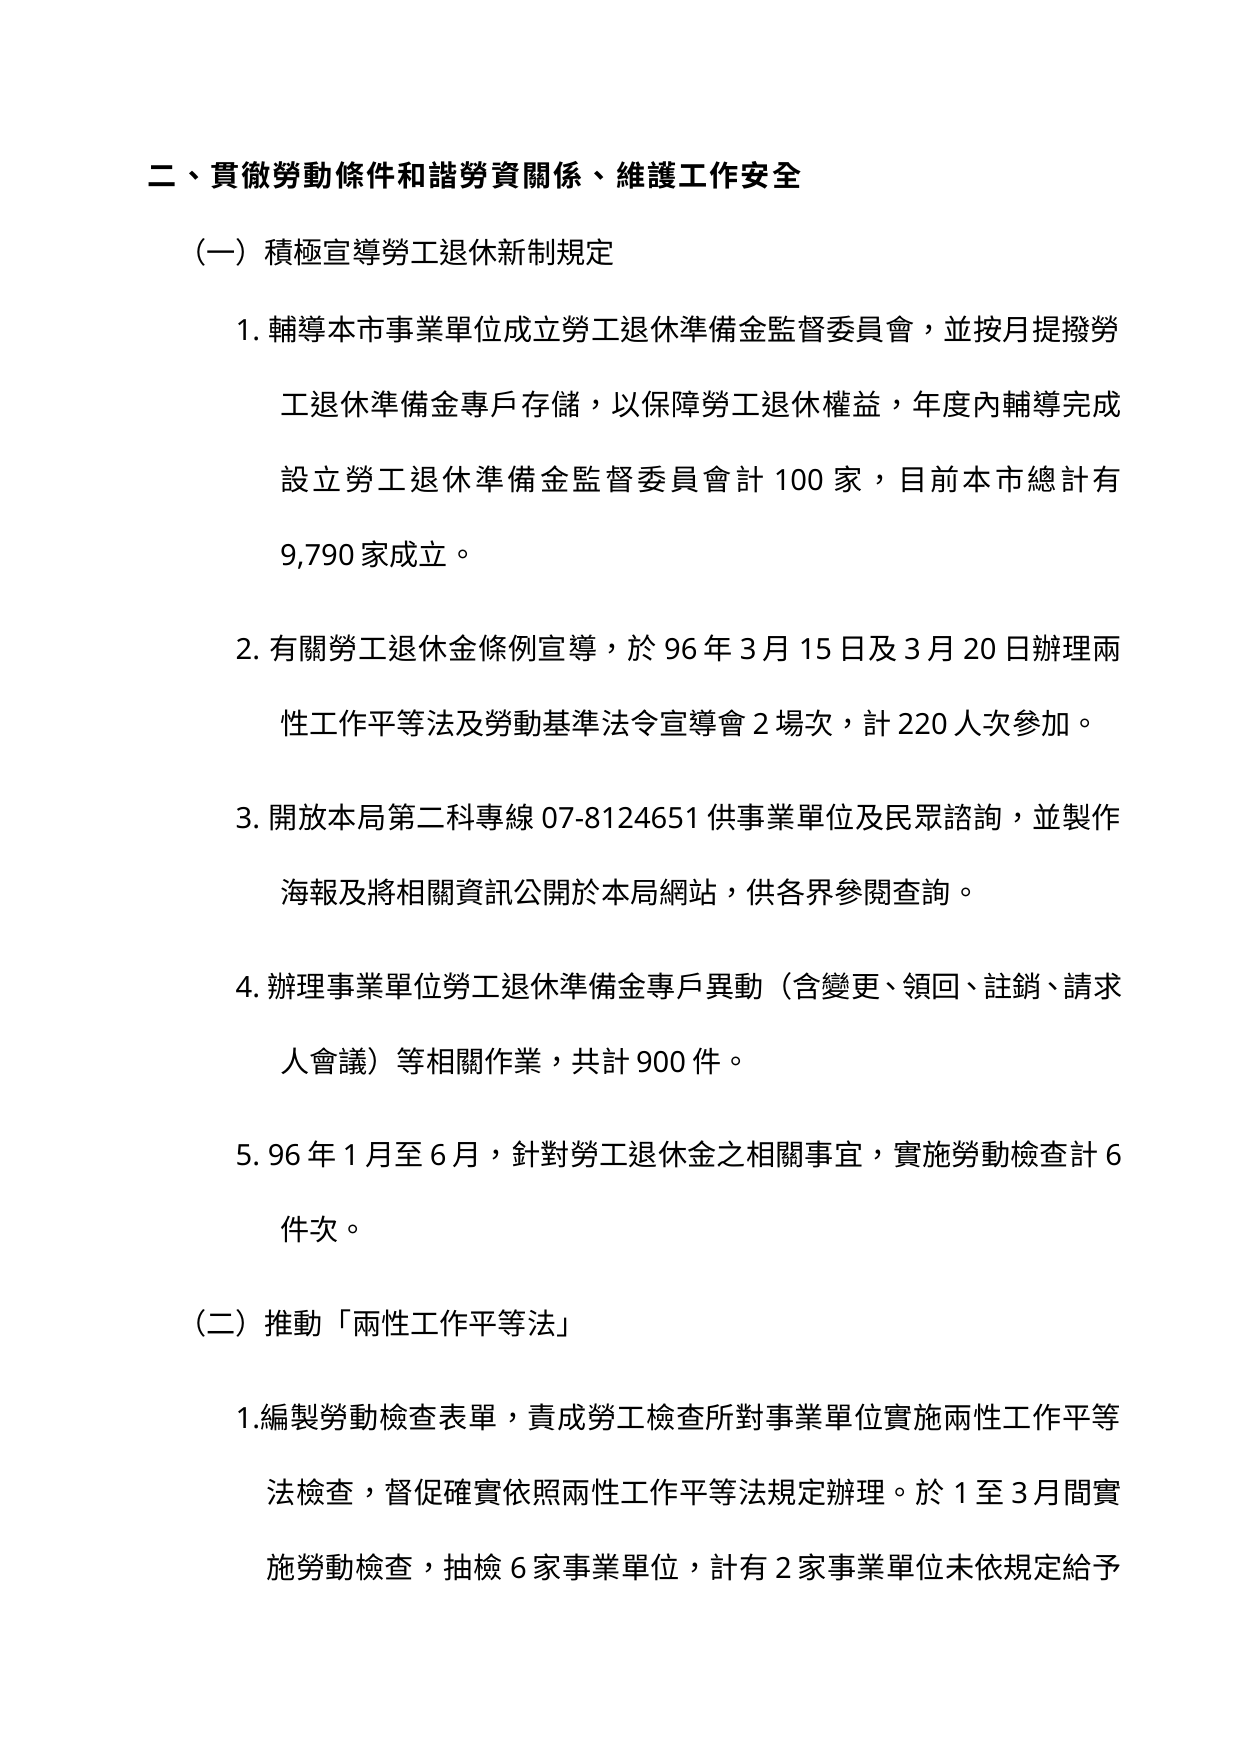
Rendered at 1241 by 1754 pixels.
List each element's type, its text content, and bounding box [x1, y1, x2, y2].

text 2. 有關勞工退休金條例宣導，於96年3月15日及3月20日辦理兩性工作平等法及勞動基準法令宣導會2場次，計220人次參加。 [235, 609, 1122, 759]
text （二）推動「兩性工作平等法」 [148, 1284, 1122, 1359]
text （一）積極宣導勞工退休新制規定 [148, 229, 1122, 272]
text 4. 辦理事業單位勞工退休準備金專戶異動（含變更、領回、註銷、請求人會議）等相關作業，共計900件。 [235, 947, 1122, 1097]
text 5. 96年1月至6月，針對勞工退休金之相關事宜，實施勞動檢查計6件次。 [235, 1116, 1122, 1266]
text 1.編製勞動檢查表單，責成勞工檢查所對事業單位實施兩性工作平等法檢查，督促確實依照兩性工作平等法規定辦理。於 1至3月間實施勞動檢查，抽檢 6家事業單位，計有2家事業單位未依規定給予 [235, 1378, 1122, 1603]
text 1. 輔導本市事業單位成立勞工退休準備金監督委員會，並按月提撥勞工退休準備金專戶存儲，以保障勞工退休權益，年度內輔導完成設立勞工退休準備金監督委員會計100家，目前本市總計有9,790家成立。 [235, 291, 1122, 591]
text 二、貫徹勞動條件和諧勞資關係、維護工作安全 [148, 136, 1122, 211]
text 3. 開放本局第二科專線07-8124651供事業單位及民眾諮詢，並製作海報及將相關資訊公開於本局網站，供各界參閱查詢。 [235, 778, 1122, 928]
